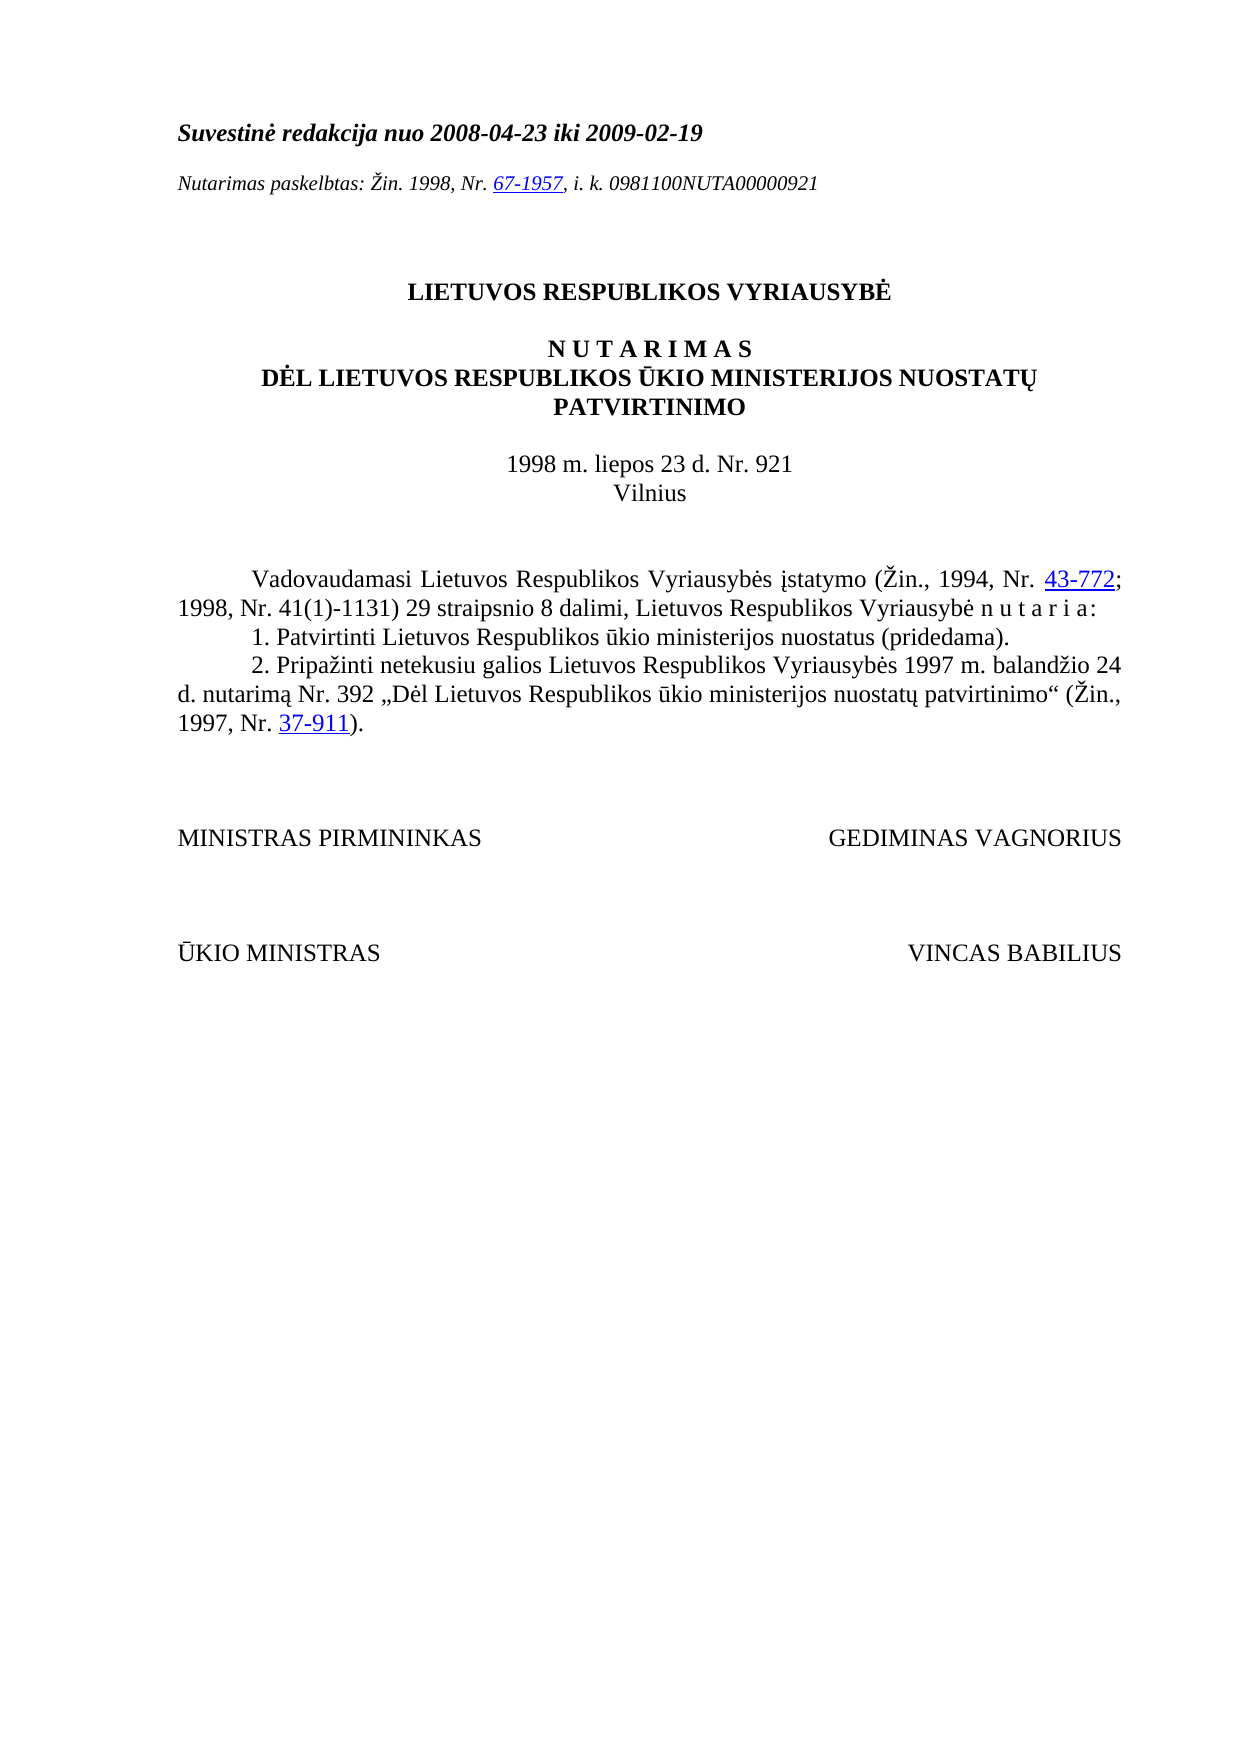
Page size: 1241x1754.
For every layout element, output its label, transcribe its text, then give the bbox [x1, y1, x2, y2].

text Vadovaudamasi Lietuvos Respublikos Vyriausybės įstatymo (Žin., 1994, Nr. 43-772; 1998, Nr. 41(1)-1131) 29 straipsnio 8 dalimi, Lietuvos Respublikos Vyriausybė nutaria: [177, 564, 1122, 622]
text 2. Pripažinti netekusiu galios Lietuvos Respublikos Vyriausybės 1997 m. balandžio 24 d. nutarimą Nr. 392 „Dėl Lietuvos Respublikos ūkio ministerijos nuostatų patvirtinimo“ (Žin., 1997, Nr. 37-911). [177, 650, 1122, 737]
text Nutarimas paskelbtas: Žin. 1998, Nr. 67-1957, i. k. 0981100NUTA00000921 [177, 171, 1122, 195]
text LIETUVOS RESPUBLIKOS VYRIAUSYBĖ [177, 277, 1122, 305]
text Ministras Pirmininkas Gediminas Vagnorius [177, 823, 1122, 852]
text Vilnius [177, 478, 1122, 507]
text DĖL LIETUVOS RESPUBLIKOS ŪKIO MINISTERIJOS NUOSTATŲ PATVIRTINIMO [177, 363, 1122, 420]
text Ūkio ministras Vincas Babilius [177, 938, 1122, 967]
text 1. Patvirtinti Lietuvos Respublikos ūkio ministerijos nuostatus (pridedama). [177, 622, 1122, 650]
text Suvestinė redakcija nuo 2008-04-23 iki 2009-02-19 [177, 118, 1122, 147]
text 1998 m. liepos 23 d. Nr. 921 [177, 449, 1122, 478]
text N U T A R I M A S [177, 334, 1122, 363]
